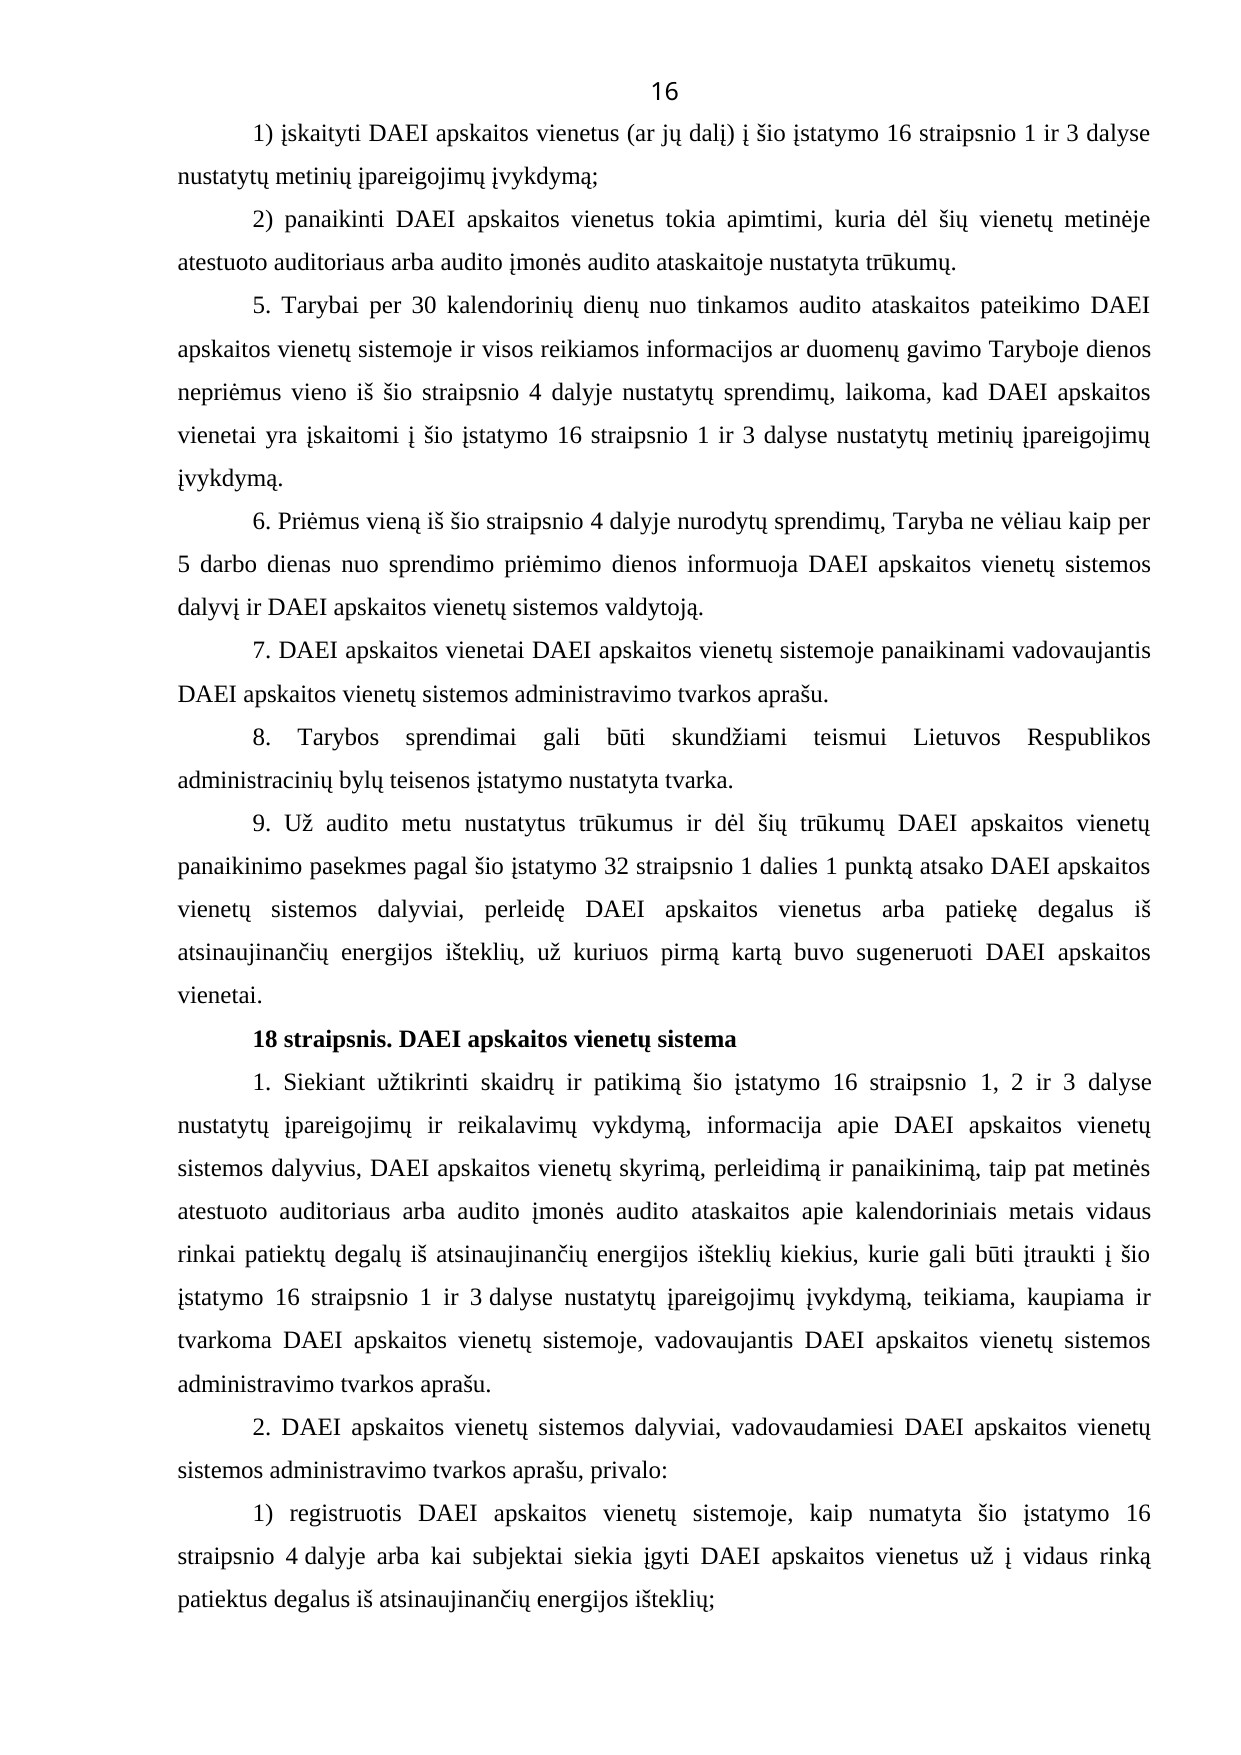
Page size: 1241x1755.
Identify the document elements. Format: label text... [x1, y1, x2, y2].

text 5. Tarybai per 30 kalendorinių dienų nuo tinkamos audito ataskaitos pateikimo DAEI apskaitos vienetų sistemoje ir visos reikiamos informacijos ar duomenų gavimo Taryboje dienos nepriėmus vieno iš šio straipsnio 4 dalyje nustatytų sprendimų, laikoma, kad DAEI apskaitos vienetai yra įskaitomi į šio įstatymo 16 straipsnio 1 ir 3 dalyse nustatytų metinių įpareigojimų įvykdymą. [177, 291, 1152, 492]
text 1) registruotis DAEI apskaitos vienetų sistemoje, kaip numatyta šio įstatymo 16 straipsnio 4 dalyje arba kai subjektai siekia įgyti DAEI apskaitos vienetus už į vidaus rinką patiektus degalus iš atsinaujinančių energijos išteklių; [177, 1498, 1152, 1613]
text 1) įskaityti DAEI apskaitos vienetus (ar jų dalį) į šio įstatymo 16 straipsnio 1 ir 3 dalyse nustatytų metinių įpareigojimų įvykdymą; [177, 118, 1152, 190]
text 7. DAEI apskaitos vienetai DAEI apskaitos vienetų sistemoje panaikinami vadovaujantis DAEI apskaitos vienetų sistemos administravimo tvarkos aprašu. [177, 636, 1152, 707]
text 2) panaikinti DAEI apskaitos vienetus tokia apimtimi, kuria dėl šių vienetų metinėje atestuoto auditoriaus arba audito įmonės audito ataskaitoje nustatyta trūkumų. [177, 204, 1152, 276]
text 6. Priėmus vieną iš šio straipsnio 4 dalyje nurodytų sprendimų, Taryba ne vėliau kaip per 5 darbo dienas nuo sprendimo priėmimo dienos informuoja DAEI apskaitos vienetų sistemos dalyvį ir DAEI apskaitos vienetų sistemos valdytoją. [177, 506, 1152, 621]
text 9. Už audito metu nustatytus trūkumus ir dėl šių trūkumų DAEI apskaitos vienetų panaikinimo pasekmes pagal šio įstatymo 32 straipsnio 1 dalies 1 punktą atsako DAEI apskaitos vienetų sistemos dalyviai, perleidę DAEI apskaitos vienetus arba patiekę degalus iš atsinaujinančių energijos išteklių, už kuriuos pirmą kartą buvo sugeneruoti DAEI apskaitos vienetai. [177, 808, 1152, 1009]
text 18 straipsnis. DAEI apskaitos vienetų sistema [177, 1024, 1152, 1052]
text 1. Siekiant užtikrinti skaidrų ir patikimą šio įstatymo 16 straipsnio 1, 2 ir 3 dalyse nustatytų įpareigojimų ir reikalavimų vykdymą, informacija apie DAEI apskaitos vienetų sistemos dalyvius, DAEI apskaitos vienetų skyrimą, perleidimą ir panaikinimą, taip pat metinės atestuoto auditoriaus arba audito įmonės audito ataskaitos apie kalendoriniais metais vidaus rinkai patiektų degalų iš atsinaujinančių energijos išteklių kiekius, kurie gali būti įtraukti į šio įstatymo 16 straipsnio 1 ir 3 dalyse nustatytų įpareigojimų įvykdymą, teikiama, kaupiama ir tvarkoma DAEI apskaitos vienetų sistemoje, vadovaujantis DAEI apskaitos vienetų sistemos administravimo tvarkos aprašu. [177, 1067, 1152, 1397]
text 2. DAEI apskaitos vienetų sistemos dalyviai, vadovaudamiesi DAEI apskaitos vienetų sistemos administravimo tvarkos aprašu, privalo: [177, 1412, 1152, 1484]
text 8. Tarybos sprendimai gali būti skundžiami teismui Lietuvos Respublikos administracinių bylų teisenos įstatymo nustatyta tvarka. [177, 722, 1152, 794]
